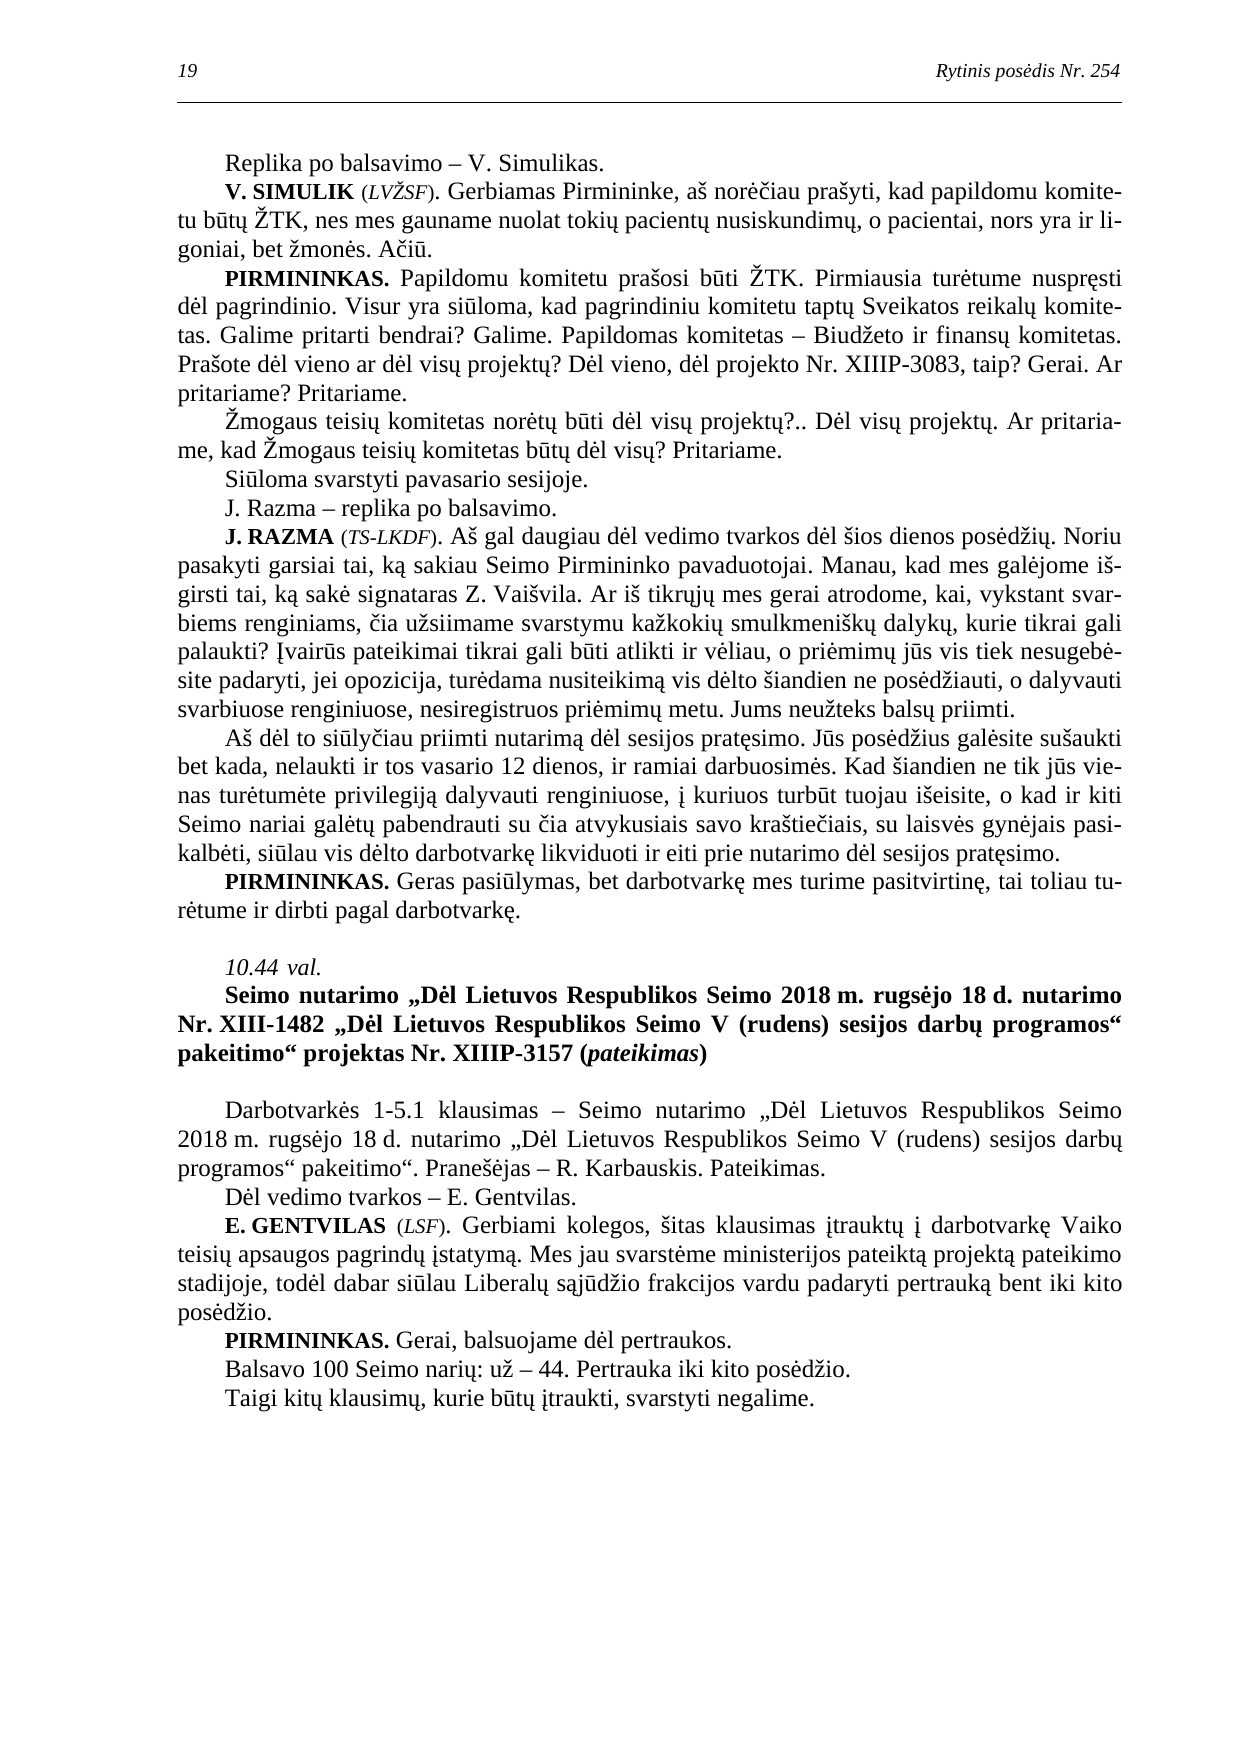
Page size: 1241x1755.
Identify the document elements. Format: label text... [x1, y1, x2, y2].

text Dėl ve­di­mo tvar­kos – E. Gent­vi­las. [177, 1182, 1122, 1210]
text 10.44 val. [224, 953, 1122, 980]
text Siū­lo­ma svars­ty­ti pa­va­sa­rio se­si­jo­je. [177, 464, 1122, 493]
text V. SIMULIK (LVŽSF). Ger­bia­mas Pir­mi­nin­ke, aš no­rė­čiau pra­šy­ti, kad pa­pil­do­mu ko­mi­te­tu bū­tų ŽTK, nes mes gau­na­me nuo­lat to­kių pa­cien­tų nu­si­skun­di­mų, o pa­cien­tai, nors yra ir li­go­niai, bet žmo­nės. Ačiū. [177, 176, 1122, 263]
text Bal­sa­vo 100 Sei­mo na­rių: už – 44. Per­trau­ka iki ki­to po­sė­džio. [177, 1354, 1122, 1383]
text J. RAZMA (TS-LKDF). Aš gal dau­giau dėl ve­di­mo tvar­kos dėl šios die­nos po­sė­džių. No­riu pa­sa­ky­ti gar­siai tai, ką sa­kiau Sei­mo Pir­mi­nin­ko pa­va­duo­to­jai. Ma­nau, kad mes ga­lė­jo­me iš­girs­ti tai, ką sa­kė sig­na­ta­ras Z. Vaiš­vi­la. Ar iš tik­rų­jų mes ge­rai at­ro­do­me, kai, vyks­tant svar­biems ren­gi­niams, čia už­si­i­ma­me svars­ty­mu kaž­ko­kių smul­kme­niš­kų da­ly­kų, ku­rie tik­rai ga­li pa­lauk­ti? Įvai­rūs pa­tei­ki­mai tik­rai ga­li bū­ti at­lik­ti ir vė­liau, o pri­ėmi­mų jūs vis tiek ne­su­ge­bė­si­te pa­da­ry­ti, jei opo­zi­ci­ja, tu­rė­da­ma nu­si­tei­ki­mą vis dėl­to šian­dien ne po­sė­džiau­ti, o da­ly­vau­ti svar­biuo­se ren­gi­niuo­se, ne­si­re­gist­ruos pri­ėmi­mų me­tu. Jums ne­už­teks bal­sų pri­im­ti. [177, 521, 1122, 723]
text Tai­gi ki­tų klau­si­mų, ku­rie bū­tų įtrauk­ti, svars­ty­ti ne­ga­li­me. [177, 1383, 1122, 1412]
text PIRMININKAS. Ge­rai, bal­suo­ja­me dėl per­trau­kos. [177, 1325, 1122, 1354]
text E. GENTVILAS (LSF). Ger­bia­mi ko­le­gos, ši­tas klau­si­mas įtrauk­tų į dar­bo­tvarkę Vai­ko tei­sių ap­sau­gos pa­grin­dų įsta­ty­mą. Mes jau svars­tė­me mi­nis­te­ri­jos pa­teik­tą pro­jek­tą pa­tei­ki­mo sta­di­jo­je, to­dėl da­bar siū­lau Li­be­ra­lų są­jū­džio frak­ci­jos var­du pa­da­ry­ti per­trau­ką bent iki ki­to po­sė­džio. [177, 1210, 1122, 1325]
text Aš dėl to siū­ly­čiau pri­im­ti nu­ta­ri­mą dėl se­si­jos pra­tę­si­mo. Jūs po­sė­džius ga­lė­si­te su­šauk­ti bet ka­da, ne­lauk­ti ir tos va­sa­rio 12 die­nos, ir ra­miai dar­buo­si­mės. Kad šian­dien ne tik jūs vie­nas tu­rė­tu­mė­te pri­vi­le­gi­ją da­ly­vau­ti ren­gi­niuo­se, į ku­riuos tur­būt tuo­jau iš­ei­si­te, o kad ir ki­ti Sei­mo na­riai ga­lė­tų pa­ben­drau­ti su čia at­vy­ku­siais sa­vo kraš­tie­čiais, su lais­vės gy­nė­jais pa­si­kal­bė­ti, siū­lau vis dėl­to dar­bo­tvarkę lik­vi­duo­ti ir ei­ti prie nu­ta­ri­mo dėl se­si­jos pra­tę­si­mo. [177, 723, 1122, 866]
text Re­pli­ka po bal­sa­vi­mo – V. Si­mu­li­kas. [177, 148, 1122, 176]
text Sei­mo nu­ta­ri­mo „Dėl Lie­tu­vos Res­pub­li­kos Sei­mo 2018 m. rug­sė­jo 18 d. nu­ta­ri­mo Nr. XIII-1482 „Dėl Lie­tu­vos Res­pub­li­kos Sei­mo V (ru­dens) se­si­jos dar­bų pro­gra­mos“ pa­kei­ti­mo“ pro­jek­tas Nr. XIIIP-3157 (pa­tei­ki­mas) [177, 980, 1122, 1067]
text Dar­bo­tvarkės 1-5.1 klau­si­mas – Sei­mo nu­ta­ri­mo „Dėl Lie­tu­vos Res­pub­li­kos Sei­mo 2018 m. rug­sė­jo 18 d. nu­ta­ri­mo „Dėl Lie­tu­vos Res­pub­li­kos Sei­mo V (ru­dens) se­si­jos dar­bų pro­gra­mos“ pa­kei­ti­mo“. Pra­ne­šė­jas – R. Kar­baus­kis. Pa­tei­ki­mas. [177, 1095, 1122, 1182]
text Žmo­gaus tei­sių ko­mi­te­tas no­rė­tų bū­ti dėl vi­sų pro­jek­tų?.. Dėl vi­sų pro­jek­tų. Ar pri­ta­ria­me, kad Žmo­gaus tei­sių ko­mi­te­tas bū­tų dėl vi­sų? Pri­ta­ria­me. [177, 406, 1122, 464]
text PIRMININKAS. Ge­ras pa­siū­ly­mas, bet dar­bo­tvarkę mes tu­ri­me pa­si­tvir­ti­nę, tai to­liau tu­rė­tu­me ir dirb­ti pa­gal dar­bo­tvarkę. [177, 866, 1122, 924]
text J. Raz­ma – re­pli­ka po bal­sa­vi­mo. [177, 493, 1122, 521]
text PIRMININKAS. Pa­pil­do­mu ko­mi­te­tu pra­šo­si bū­ti ŽTK. Pir­miau­sia tu­rė­tu­me nu­spręs­ti dėl pa­grin­di­nio. Vi­sur yra siū­lo­ma, kad pa­grin­di­niu ko­mi­te­tu tap­tų Svei­ka­tos rei­ka­lų ko­mi­te­tas. Ga­li­me pri­tar­ti ben­drai? Ga­li­me. Pa­pil­do­mas ko­mi­te­tas – Biu­dže­to ir fi­nan­sų ko­mi­te­tas. Pra­šo­te dėl vie­no ar dėl vi­sų pro­jek­tų? Dėl vie­no, dėl pro­jek­to Nr. XIIIP-3083, taip? Ge­rai. Ar pri­ta­ria­me? Pri­ta­ria­me. [177, 263, 1122, 406]
